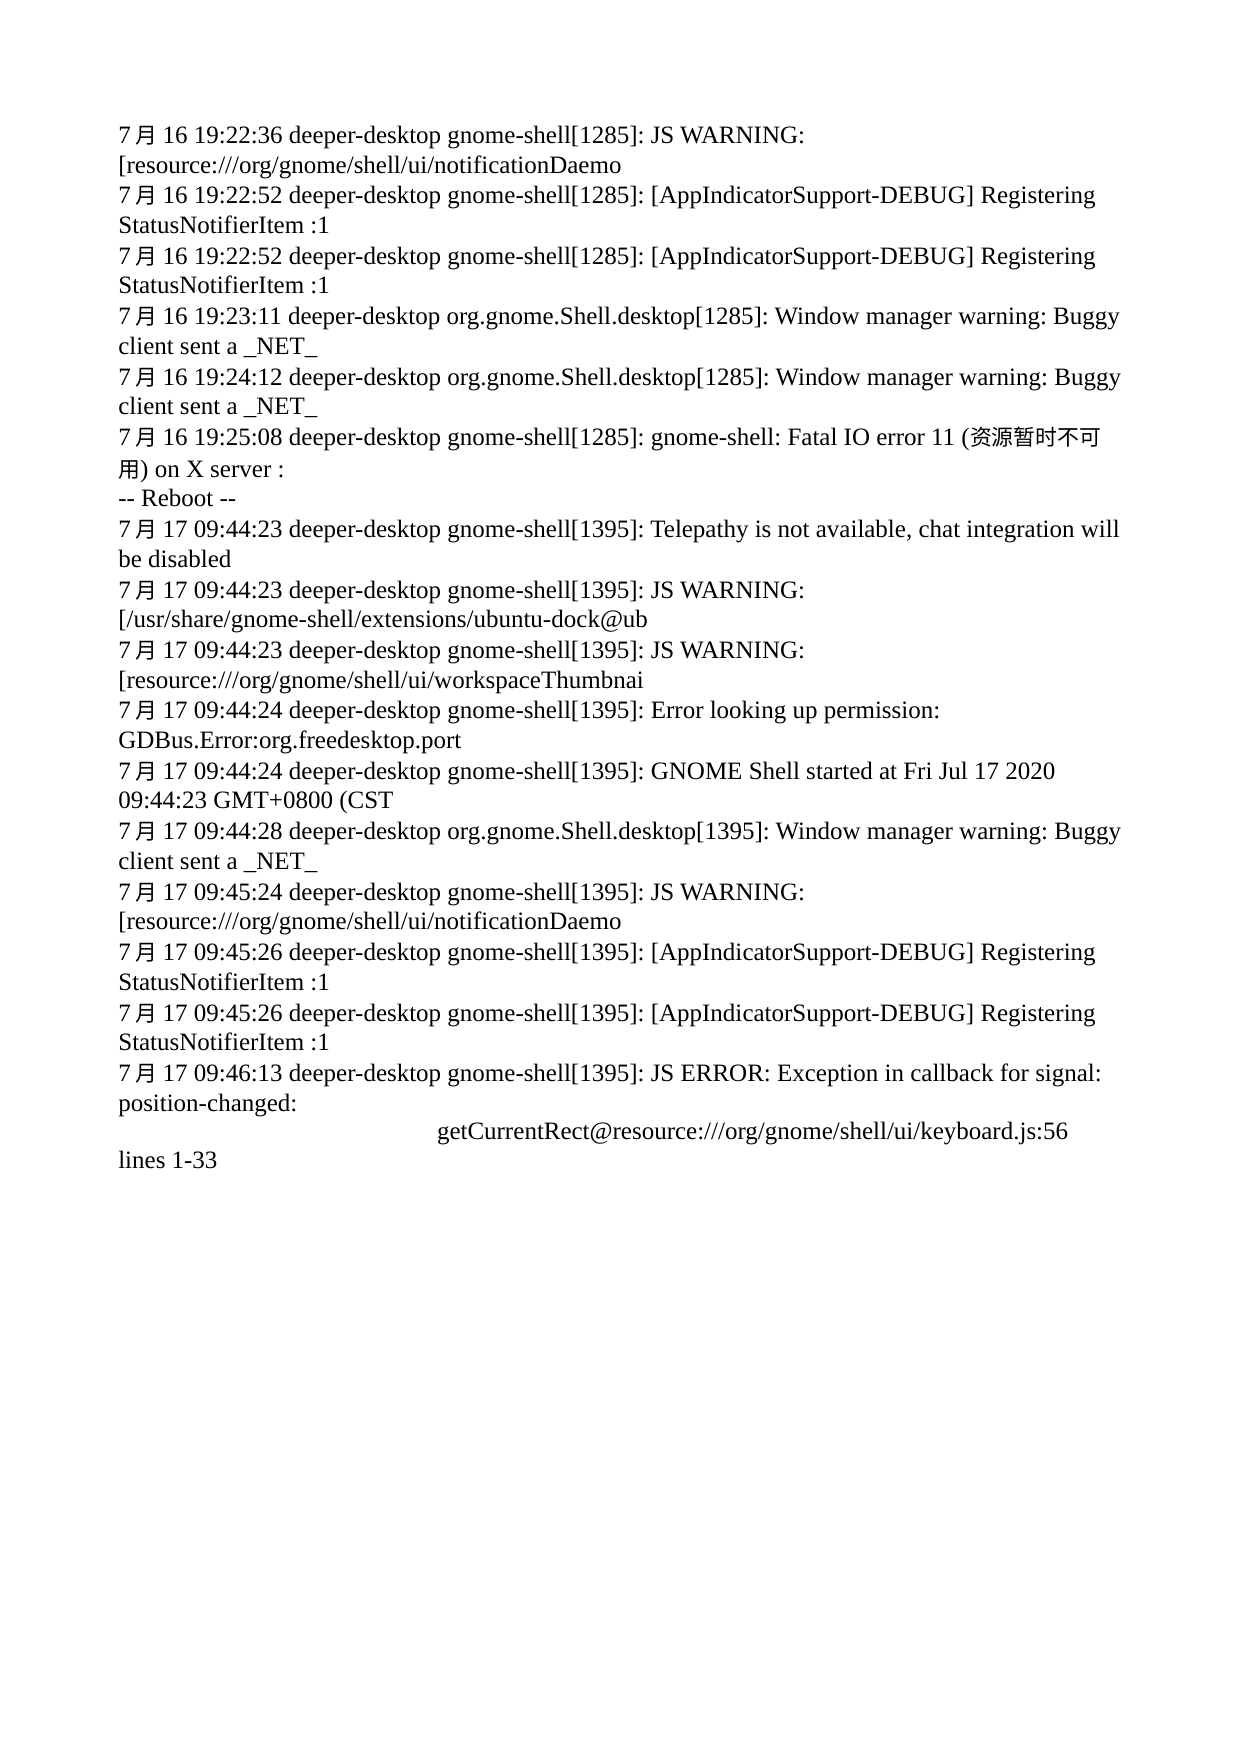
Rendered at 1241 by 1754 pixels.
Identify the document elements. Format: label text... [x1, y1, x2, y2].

text 7月 16 19:23:11 deeper-desktop org.gnome.Shell.desktop[1285]: Window manager warning: Buggy client sent a _NET_ [118, 299, 1122, 360]
text 7月 17 09:45:24 deeper-desktop gnome-shell[1395]: JS WARNING: [resource:///org/gnome/shell/ui/notificationDaemo [118, 875, 1122, 935]
text 7月 17 09:45:26 deeper-desktop gnome-shell[1395]: [AppIndicatorSupport-DEBUG] Registering StatusNotifierItem :1 [118, 996, 1122, 1056]
text 7月 17 09:44:24 deeper-desktop gnome-shell[1395]: GNOME Shell started at Fri Jul 17 2020 09:44:23 GMT+0800 (CST [118, 754, 1122, 814]
text 7月 17 09:44:24 deeper-desktop gnome-shell[1395]: Error looking up permission: GDBus.Error:org.freedesktop.port [118, 693, 1122, 754]
text 7月 16 19:22:52 deeper-desktop gnome-shell[1285]: [AppIndicatorSupport-DEBUG] Registering StatusNotifierItem :1 [118, 239, 1122, 299]
text 7月 17 09:45:26 deeper-desktop gnome-shell[1395]: [AppIndicatorSupport-DEBUG] Registering StatusNotifierItem :1 [118, 935, 1122, 996]
text 7月 17 09:44:23 deeper-desktop gnome-shell[1395]: JS WARNING: [resource:///org/gnome/shell/ui/workspaceThumbnai [118, 633, 1122, 693]
text 7月 16 19:22:36 deeper-desktop gnome-shell[1285]: JS WARNING: [resource:///org/gnome/shell/ui/notificationDaemo [118, 118, 1122, 178]
text 7月 16 19:22:52 deeper-desktop gnome-shell[1285]: [AppIndicatorSupport-DEBUG] Registering StatusNotifierItem :1 [118, 178, 1122, 239]
text 7月 16 19:25:08 deeper-desktop gnome-shell[1285]: gnome-shell: Fatal IO error 11 (资源暂时不可用) on X server : [118, 420, 1122, 483]
text -- Reboot -- [118, 483, 1122, 512]
text lines 1-33 [118, 1145, 1122, 1174]
text 7月 17 09:44:23 deeper-desktop gnome-shell[1395]: Telepathy is not available, chat integration will be disabled [118, 512, 1122, 573]
text 7月 17 09:46:13 deeper-desktop gnome-shell[1395]: JS ERROR: Exception in callback for signal: position-changed: [118, 1056, 1122, 1116]
text 7月 17 09:44:23 deeper-desktop gnome-shell[1395]: JS WARNING: [/usr/share/gnome-shell/extensions/ubuntu-dock@ub [118, 573, 1122, 633]
text getCurrentRect@resource:///org/gnome/shell/ui/keyboard.js:56 [118, 1116, 1122, 1145]
text 7月 17 09:44:28 deeper-desktop org.gnome.Shell.desktop[1395]: Window manager warning: Buggy client sent a _NET_ [118, 814, 1122, 875]
text 7月 16 19:24:12 deeper-desktop org.gnome.Shell.desktop[1285]: Window manager warning: Buggy client sent a _NET_ [118, 360, 1122, 420]
